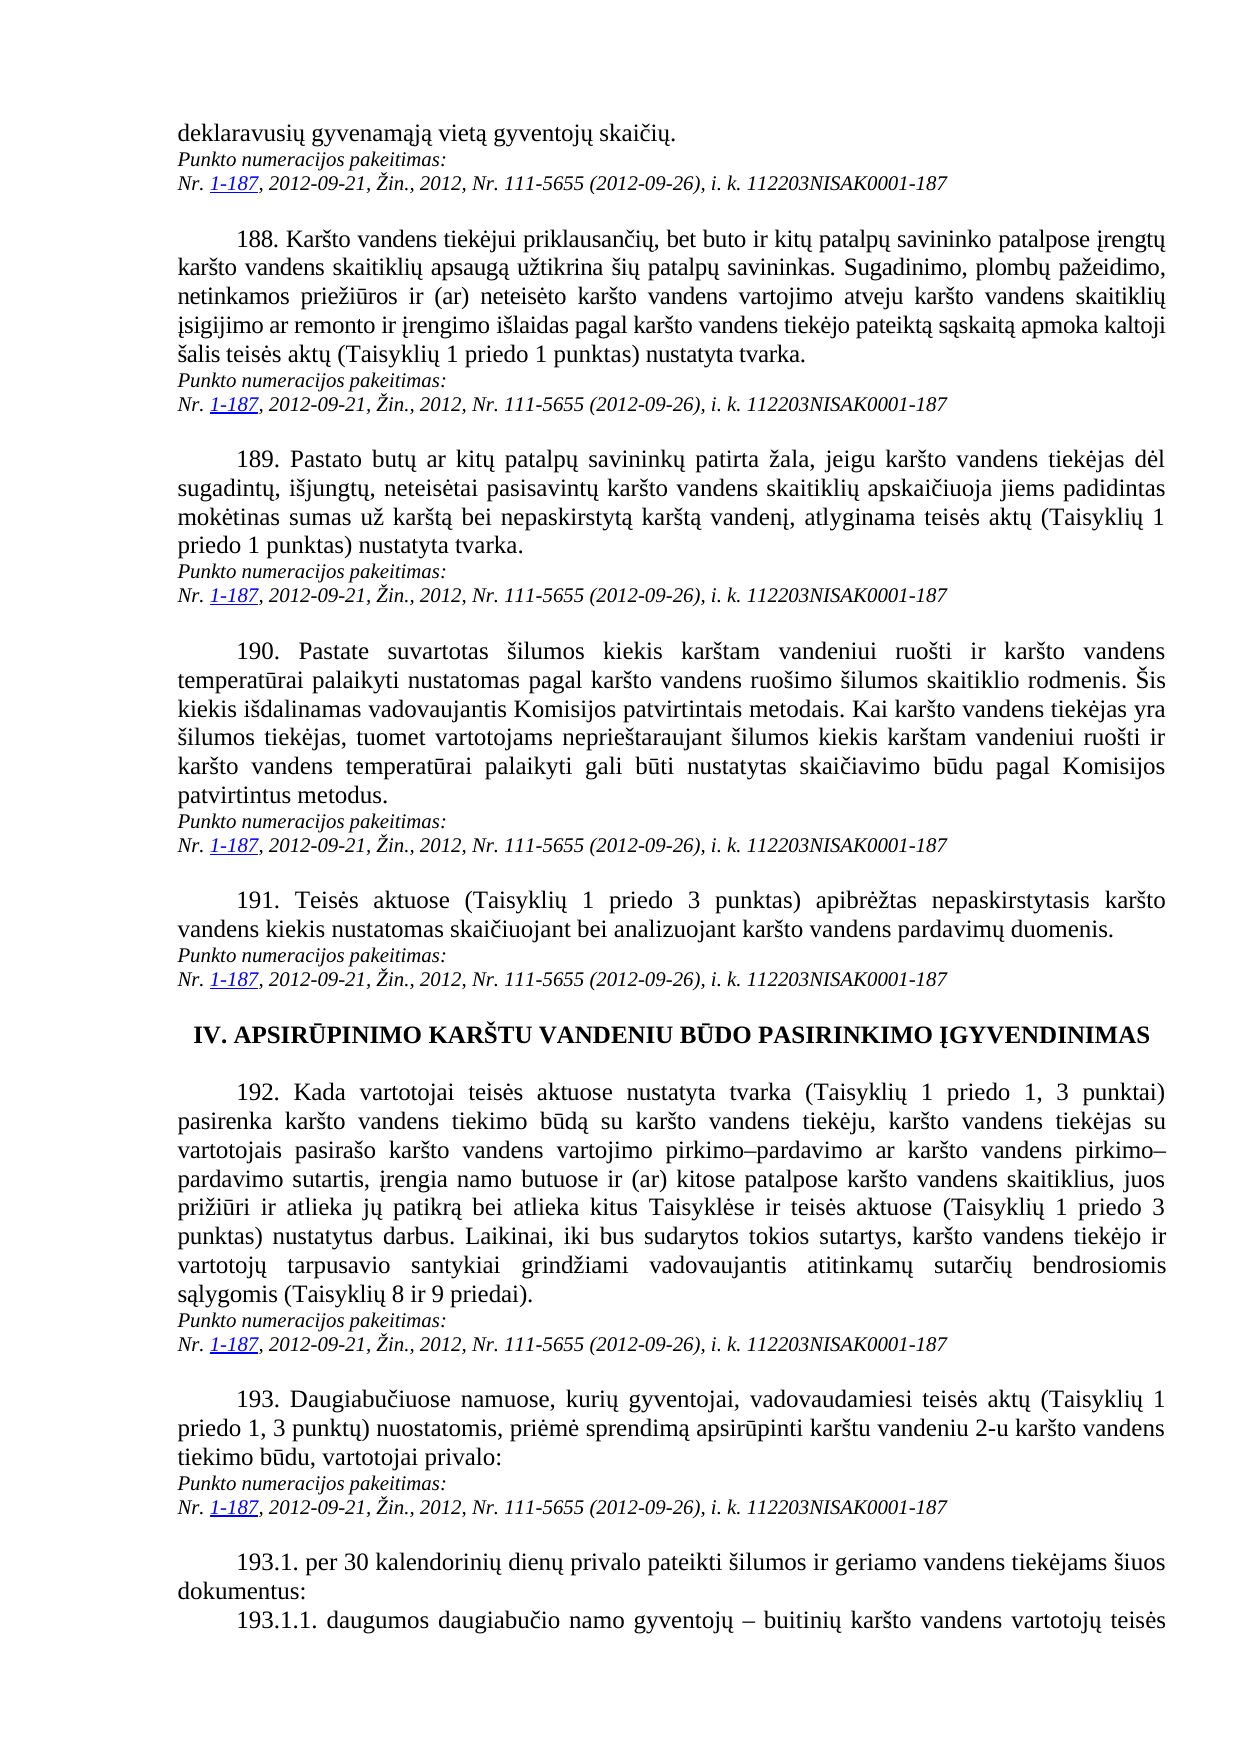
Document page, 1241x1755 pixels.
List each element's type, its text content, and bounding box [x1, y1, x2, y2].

text 193.1.1. daugumos daugiabučio namo gyventojų – buitinių karšto vandens vartotojų teisės [177, 1605, 1166, 1634]
text 192. Kada vartotojai teisės aktuose nustatyta tvarka (Taisyklių 1 priedo 1, 3 punktai) pasirenka karšto vandens tiekimo būdą su karšto vandens tiekėju, karšto vandens tiekėjas su vartotojais pasirašo karšto vandens vartojimo pirkimo–pardavimo ar karšto vandens pirkimo–pardavimo sutartis, įrengia namo butuose ir (ar) kitose patalpose karšto vandens skaitiklius, juos prižiūri ir atlieka jų patikrą bei atlieka kitus Taisyklėse ir teisės aktuose (Taisyklių 1 priedo 3 punktas) nustatytus darbus. Laikinai, iki bus sudarytos tokios sutartys, karšto vandens tiekėjo ir vartotojų tarpusavio santykiai grindžiami vadovaujantis atitinkamų sutarčių bendrosiomis sąlygomis (Taisyklių 8 ir 9 priedai). [177, 1077, 1166, 1307]
text 190. Pastate suvartotas šilumos kiekis karštam vandeniui ruošti ir karšto vandens temperatūrai palaikyti nustatomas pagal karšto vandens ruošimo šilumos skaitiklio rodmenis. Šis kiekis išdalinamas vadovaujantis Komisijos patvirtintais metodais. Kai karšto vandens tiekėjas yra šilumos tiekėjas, tuomet vartotojams neprieštaraujant šilumos kiekis karštam vandeniui ruošti ir karšto vandens temperatūrai palaikyti gali būti nustatytas skaičiavimo būdu pagal Komisijos patvirtintus metodus. [177, 636, 1166, 809]
text Nr. 1-187, 2012-09-21, Žin., 2012, Nr. 111-5655 (2012-09-26), i. k. 112203NISAK0001-187 [177, 583, 1166, 607]
text 189. Pastato butų ar kitų patalpų savininkų patirta žala, jeigu karšto vandens tiekėjas dėl sugadintų, išjungtų, neteisėtai pasisavintų karšto vandens skaitiklių apskaičiuoja jiems padidintas mokėtinas sumas už karštą bei nepaskirstytą karštą vandenį, atlyginama teisės aktų (Taisyklių 1 priedo 1 punktas) nustatyta tvarka. [177, 444, 1166, 559]
text Nr. 1-187, 2012-09-21, Žin., 2012, Nr. 111-5655 (2012-09-26), i. k. 112203NISAK0001-187 [177, 171, 1166, 195]
text Punkto numeracijos pakeitimas: [177, 809, 1166, 833]
text Punkto numeracijos pakeitimas: [177, 1307, 1166, 1332]
text Nr. 1-187, 2012-09-21, Žin., 2012, Nr. 111-5655 (2012-09-26), i. k. 112203NISAK0001-187 [177, 392, 1166, 416]
text Nr. 1-187, 2012-09-21, Žin., 2012, Nr. 111-5655 (2012-09-26), i. k. 112203NISAK0001-187 [177, 833, 1166, 857]
text Punkto numeracijos pakeitimas: [177, 943, 1166, 967]
text Nr. 1-187, 2012-09-21, Žin., 2012, Nr. 111-5655 (2012-09-26), i. k. 112203NISAK0001-187 [177, 1495, 1166, 1519]
text 193.1. per 30 kalendorinių dienų privalo pateikti šilumos ir geriamo vandens tiekėjams šiuos dokumentus: [177, 1547, 1166, 1605]
text 191. Teisės aktuose (Taisyklių 1 priedo 3 punktas) apibrėžtas nepaskirstytasis karšto vandens kiekis nustatomas skaičiuojant bei analizuojant karšto vandens pardavimų duomenis. [177, 886, 1166, 943]
text 188. Karšto vandens tiekėjui priklausančių, bet buto ir kitų patalpų savininko patalpose įrengtų karšto vandens skaitiklių apsaugą užtikrina šių patalpų savininkas. Sugadinimo, plombų pažeidimo, netinkamos priežiūros ir (ar) neteisėto karšto vandens vartojimo atveju karšto vandens skaitiklių įsigijimo ar remonto ir įrengimo išlaidas pagal karšto vandens tiekėjo pateiktą sąskaitą apmoka kaltoji šalis teisės aktų (Taisyklių 1 priedo 1 punktas) nustatyta tvarka. [177, 224, 1166, 367]
text Punkto numeracijos pakeitimas: [177, 559, 1166, 583]
text Nr. 1-187, 2012-09-21, Žin., 2012, Nr. 111-5655 (2012-09-26), i. k. 112203NISAK0001-187 [177, 967, 1166, 991]
text IV. APSIRŪPINIMO karštU vandenIU BŪDO pasirinkimo įgyvendinimas [177, 1020, 1166, 1049]
text Nr. 1-187, 2012-09-21, Žin., 2012, Nr. 111-5655 (2012-09-26), i. k. 112203NISAK0001-187 [177, 1332, 1166, 1356]
text Punkto numeracijos pakeitimas: [177, 147, 1166, 171]
text Punkto numeracijos pakeitimas: [177, 367, 1166, 392]
text 193. Daugiabučiuose namuose, kurių gyventojai, vadovaudamiesi teisės aktų (Taisyklių 1 priedo 1, 3 punktų) nuostatomis, priėmė sprendimą apsirūpinti karštu vandeniu 2-u karšto vandens tiekimo būdu, vartotojai privalo: [177, 1384, 1166, 1471]
text Punkto numeracijos pakeitimas: [177, 1471, 1166, 1495]
text deklaravusių gyvenamąją vietą gyventojų skaičių. [177, 118, 1166, 147]
